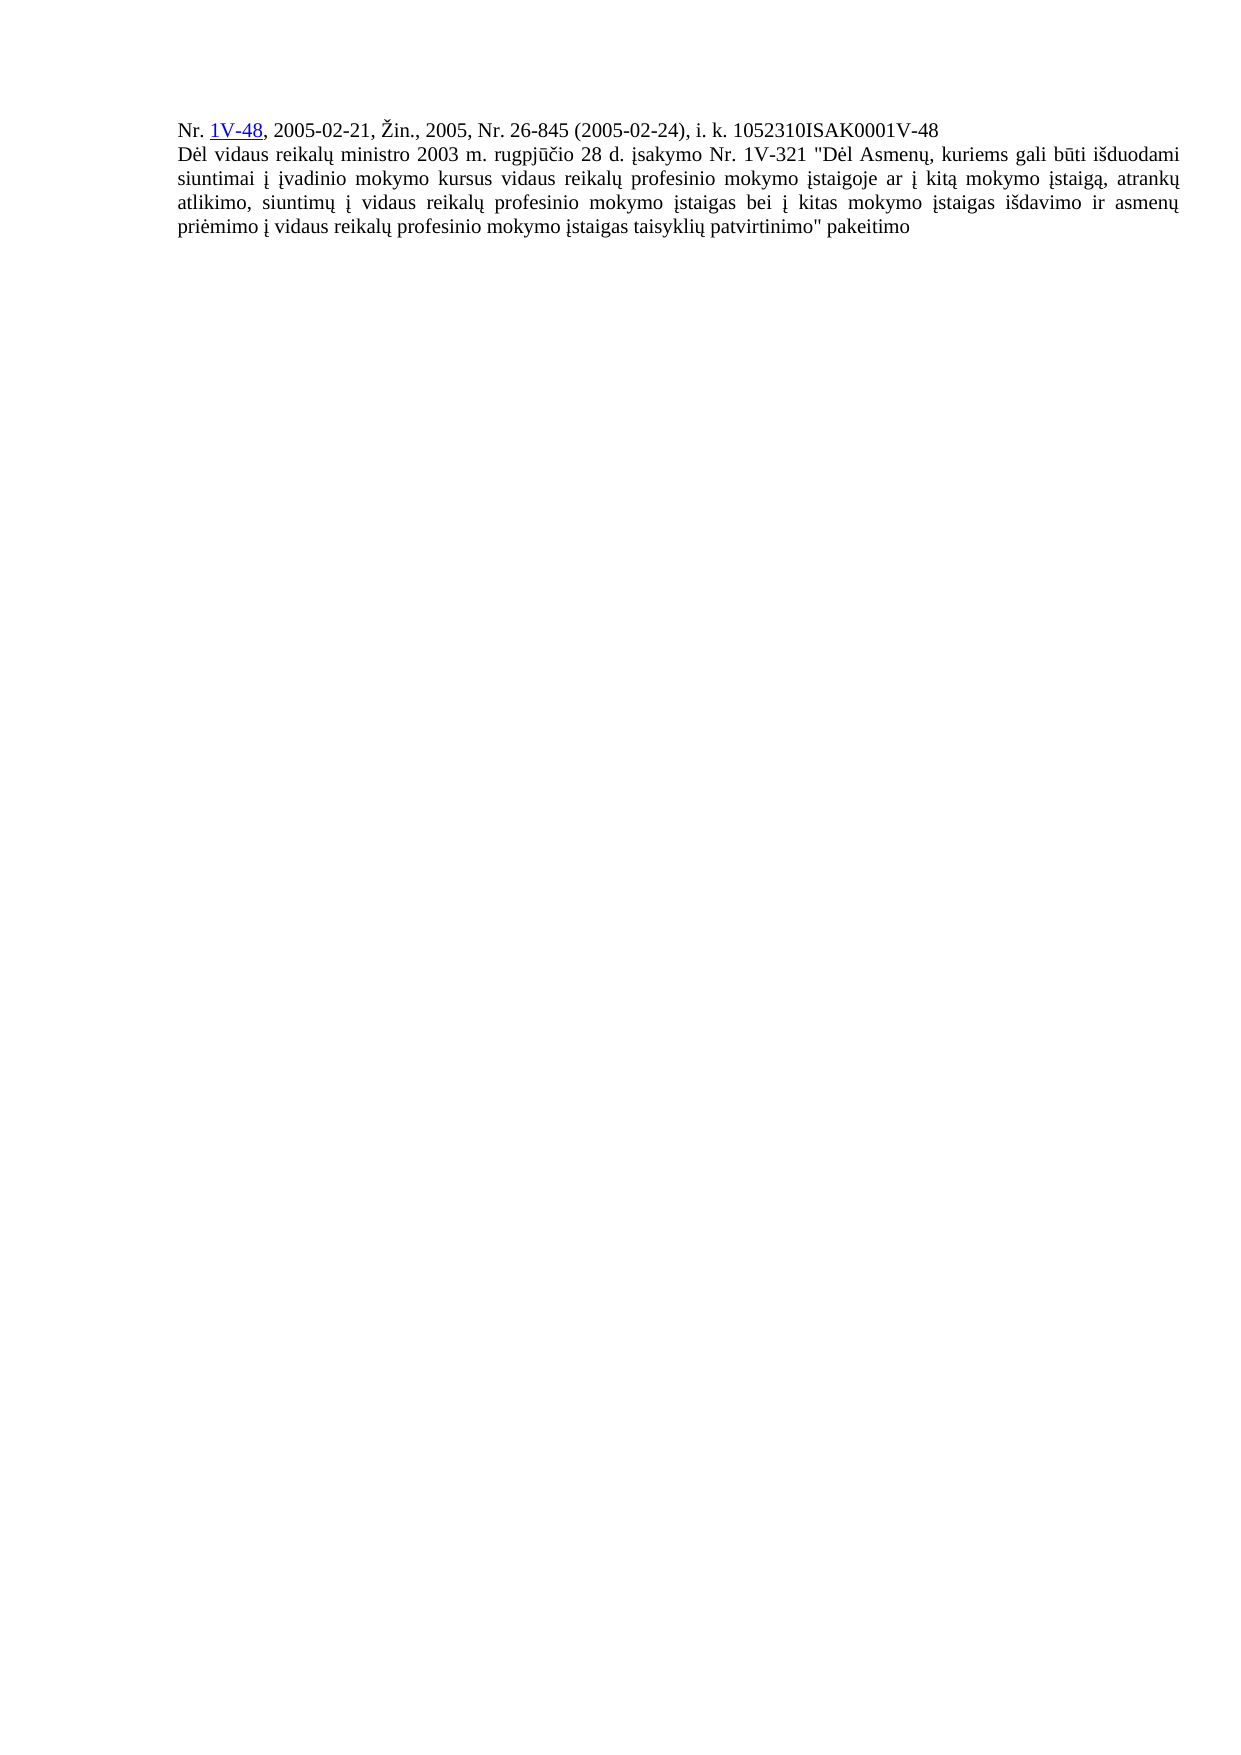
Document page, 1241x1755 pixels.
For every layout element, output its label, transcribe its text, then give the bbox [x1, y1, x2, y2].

text Nr. 1V-48, 2005-02-21, Žin., 2005, Nr. 26-845 (2005-02-24), i. k. 1052310ISAK0001V-48 [177, 118, 1181, 142]
text Dėl vidaus reikalų ministro 2003 m. rugpjūčio 28 d. įsakymo Nr. 1V-321 "Dėl Asmenų, kuriems gali būti išduodami siuntimai į įvadinio mokymo kursus vidaus reikalų profesinio mokymo įstaigoje ar į kitą mokymo įstaigą, atrankų atlikimo, siuntimų į vidaus reikalų profesinio mokymo įstaigas bei į kitas mokymo įstaigas išdavimo ir asmenų priėmimo į vidaus reikalų profesinio mokymo įstaigas taisyklių patvirtinimo" pakeitimo [177, 142, 1181, 238]
